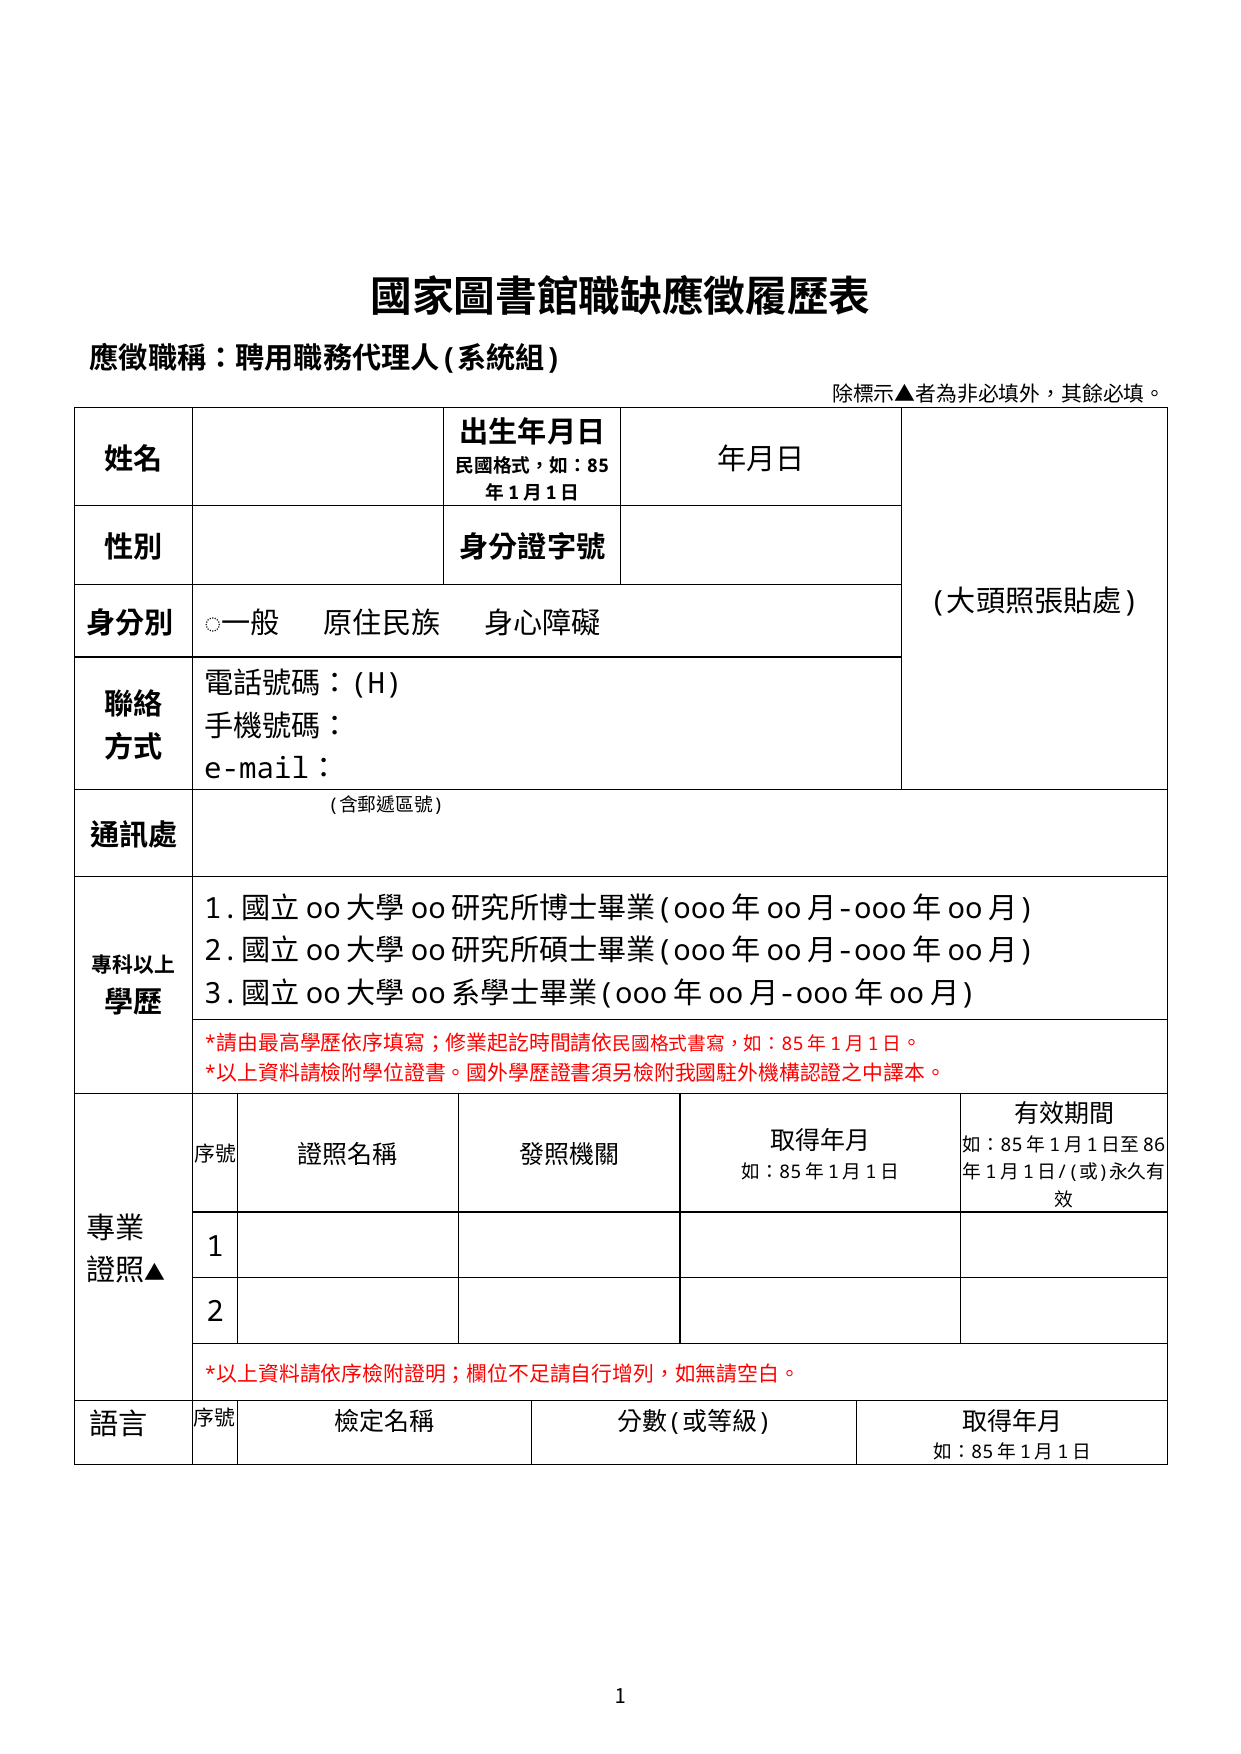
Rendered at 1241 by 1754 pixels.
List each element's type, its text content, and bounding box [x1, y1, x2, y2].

table_cell 語言 [75, 1401, 192, 1464]
table_cell [193, 506, 443, 584]
table_cell 電話號碼：(H) 手機號碼： e-mail： [193, 658, 901, 789]
table_cell 專科以上 學歷 [75, 877, 192, 1092]
table_cell 有效期間 如：85年1月1日至86年1月1日/(或)永久有效 [961, 1094, 1167, 1211]
table_cell 身分別 [75, 585, 192, 656]
table_header 年月日 [621, 408, 901, 505]
table_cell [681, 1278, 960, 1343]
table_cell 2 [193, 1278, 237, 1343]
table_cell 󠇯一般 󠇯󠇯原住民族 󠇯󠇯身心障礙 [193, 585, 901, 656]
table_header 出生年月日 民國格式，如：85年1月1日 [444, 408, 620, 505]
table_header 姓名 [75, 408, 192, 505]
text 應徵職稱：聘用職務代理人(系統組) [89, 314, 1165, 377]
table_cell [621, 506, 901, 584]
table_cell [961, 1278, 1167, 1343]
text 國家圖書館職缺應徵履歷表 [75, 252, 1165, 314]
table_cell 專業 證照▲ [75, 1094, 192, 1400]
table_cell [238, 1278, 458, 1343]
table_cell 證照名稱 [238, 1094, 458, 1211]
table_cell *以上資料請依序檢附證明；欄位不足請自行增列，如無請空白。 [193, 1344, 1167, 1400]
table_cell 通訊處 [75, 790, 192, 876]
table_cell 序號 [193, 1094, 237, 1211]
table_cell 序號 [193, 1401, 237, 1464]
table_cell 取得年月 如：85年1月1日 [857, 1401, 1167, 1464]
table_cell [238, 1213, 458, 1277]
table_cell [681, 1213, 960, 1277]
table_header [193, 408, 443, 505]
table_cell 分數(或等級) [532, 1401, 856, 1464]
table_cell (含郵遞區號) [193, 790, 1167, 876]
table_cell 性別 [75, 506, 192, 584]
table_cell [961, 1213, 1167, 1277]
table_cell 發照機關 [459, 1094, 679, 1211]
table_cell 國立oo大學oo研究所博士畢業(ooo年oo月-ooo年oo月) 國立oo大學oo研究所碩士畢業(ooo年oo月-ooo年oo月) 國立oo大學oo系學士畢業(ooo年oo月-ooo年oo月) [193, 877, 1167, 1019]
table_cell 身分證字號 [444, 506, 620, 584]
table_header (大頭照張貼處) [902, 408, 1167, 789]
table_cell [459, 1213, 679, 1277]
table_cell 1 [193, 1213, 237, 1277]
table_cell [459, 1278, 679, 1343]
text 除標示▲者為非必填外，其餘必填。 [90, 377, 1165, 407]
table_cell 檢定名稱 [238, 1401, 531, 1464]
table_cell 取得年月 如：85年1月1日 [681, 1094, 960, 1211]
table_cell 聯絡 方式 [75, 658, 192, 789]
table_cell *請由最高學歷依序填寫；修業起訖時間請依民國格式書寫，如：85年1月1日。 *以上資料請檢附學位證書。國外學歷證書須另檢附我國駐外機構認證之中譯本。 [193, 1020, 1167, 1092]
